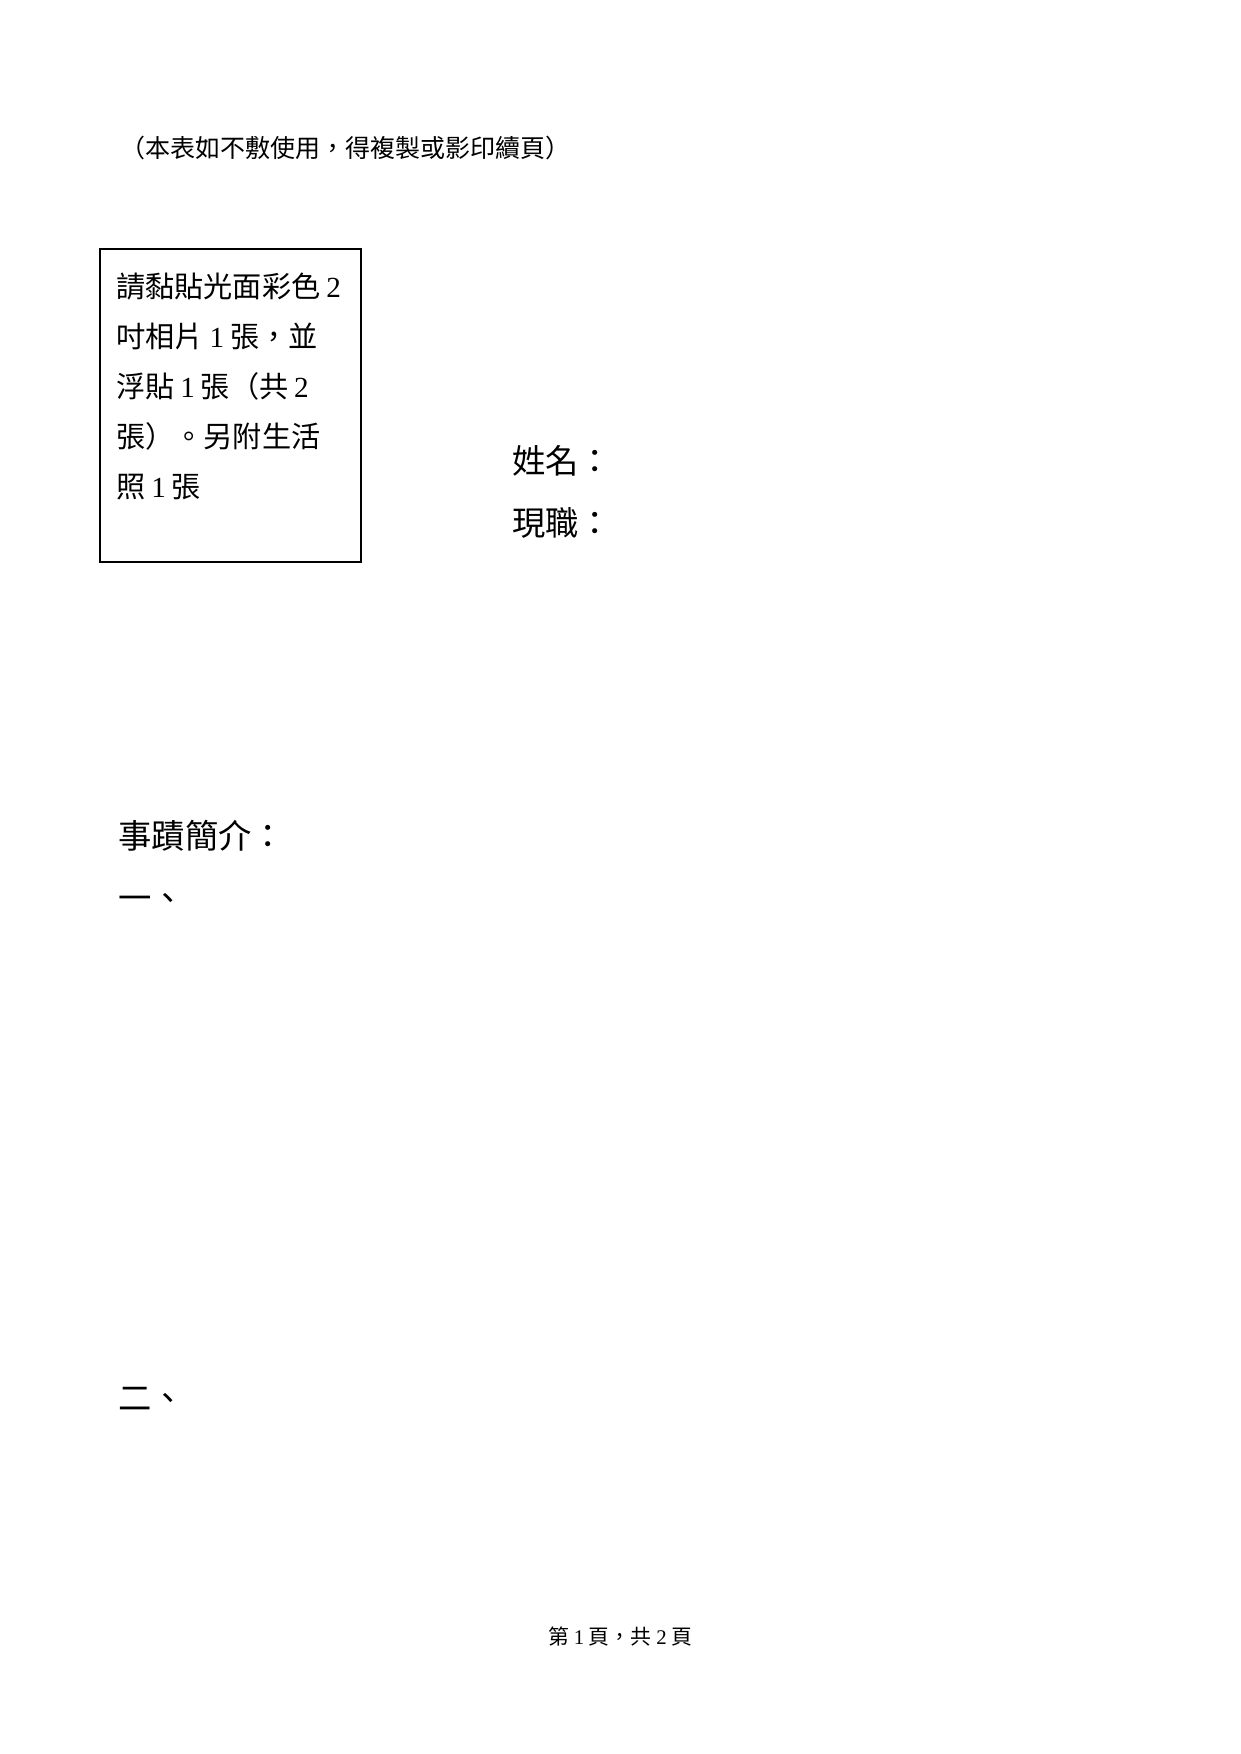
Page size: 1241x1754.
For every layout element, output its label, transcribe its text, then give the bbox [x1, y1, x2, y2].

text 事蹟簡介： [118, 792, 1122, 854]
text 現職： [362, 479, 1122, 542]
text 姓名： [362, 417, 1122, 479]
text 一、 [118, 854, 1122, 917]
text 二、 [118, 1354, 1122, 1417]
text （本表如不敷使用，得複製或影印續頁） [120, 104, 1120, 167]
text 請黏貼光面彩色2吋相片1張，並浮貼1張（共2張）。另附生活照1張 [116, 257, 345, 507]
